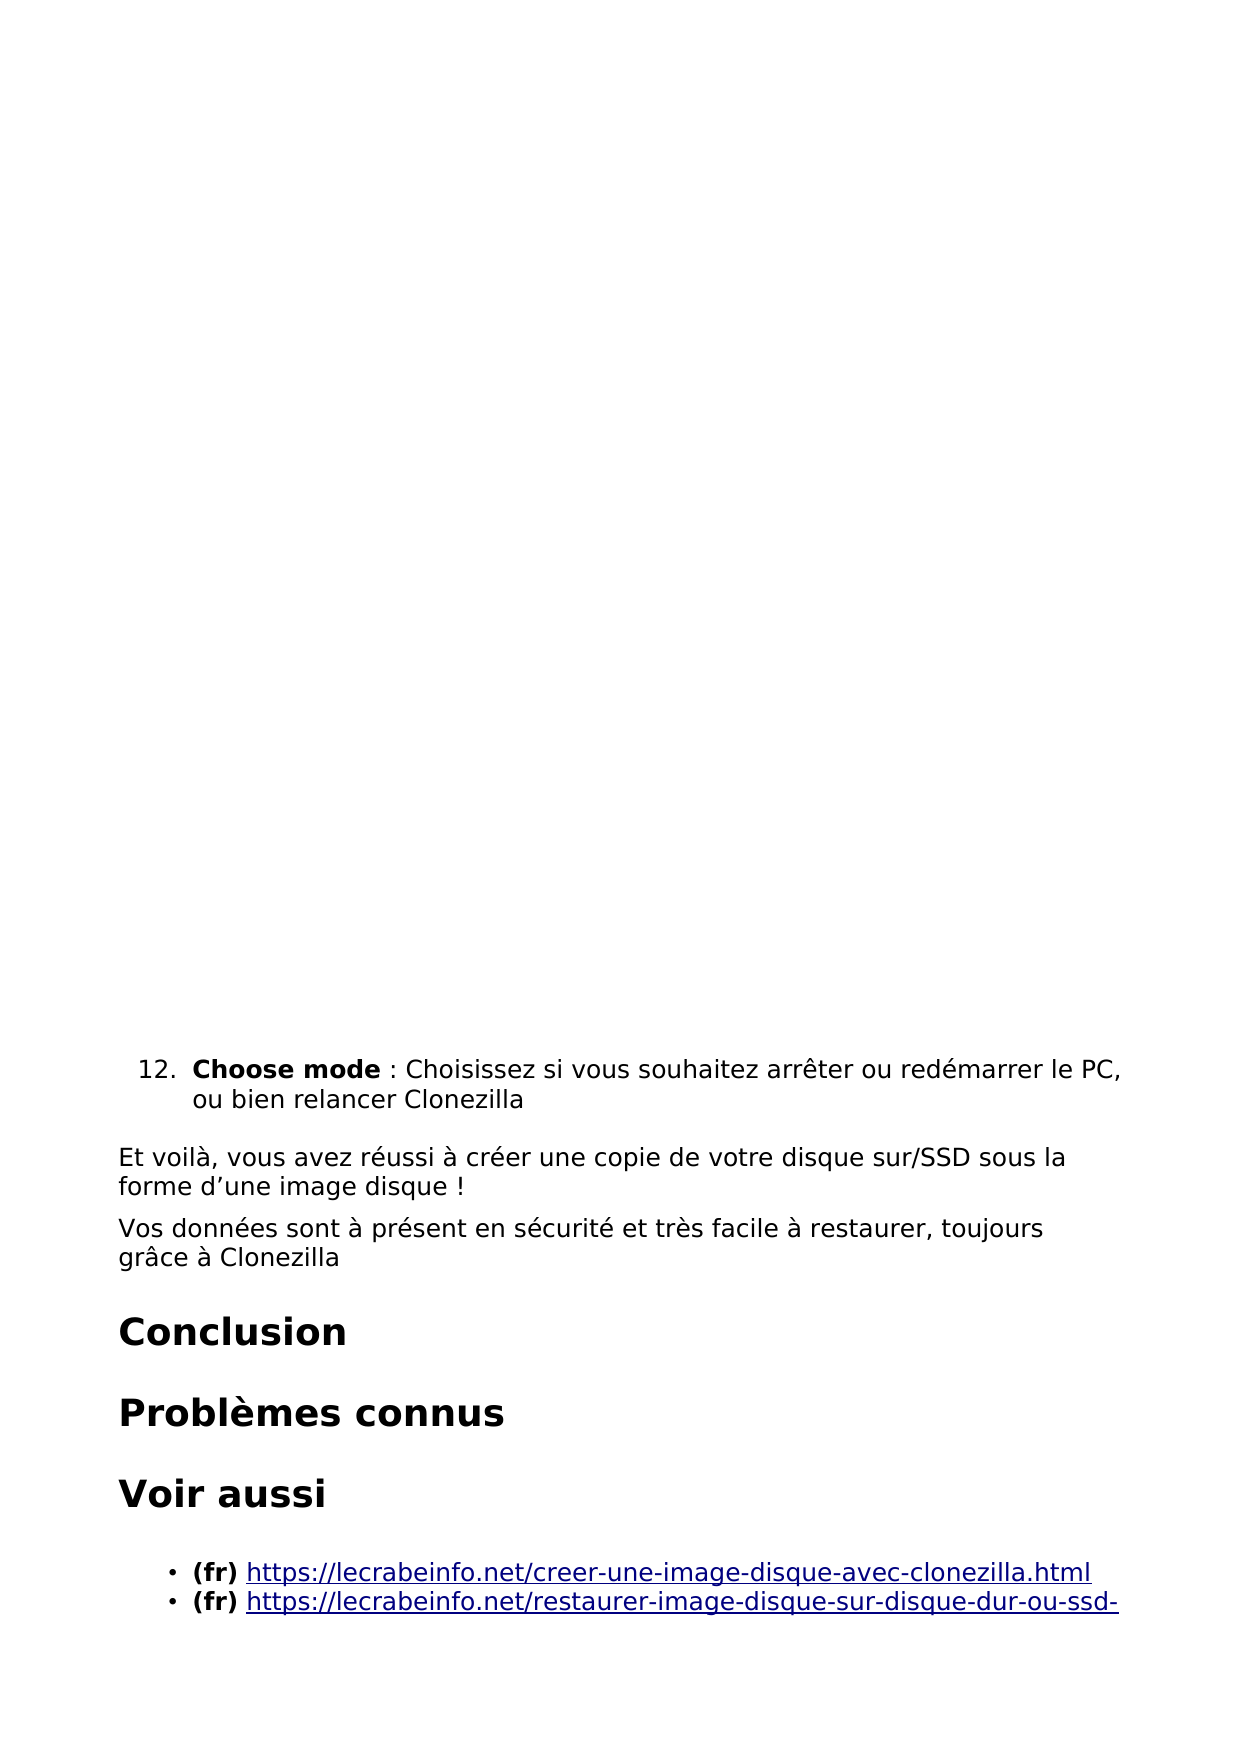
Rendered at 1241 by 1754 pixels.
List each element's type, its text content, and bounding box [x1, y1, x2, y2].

list Choose mode : Choisissez si vous souhaitez arrêter ou redémarrer le PC, ou bien relancer Clonezilla [177, 118, 1122, 1114]
list (fr) https://lecrabeinfo.net/restaurer-image-disque-sur-disque-dur-ou-ssd- [177, 1587, 1122, 1616]
list (fr) https://lecrabeinfo.net/creer-une-image-disque-avec-clonezilla.html [177, 1558, 1122, 1587]
text Vos données sont à présent en sécurité et très facile à restaurer, toujours grâce à Clonezilla [118, 1214, 1122, 1273]
subtitle Conclusion [118, 1310, 1122, 1354]
subtitle Problèmes connus [118, 1391, 1122, 1435]
text Et voilà, vous avez réussi à créer une copie de votre disque sur/SSD sous la forme d’une image disque ! [118, 1143, 1122, 1202]
subtitle Voir aussi [118, 1472, 1122, 1516]
